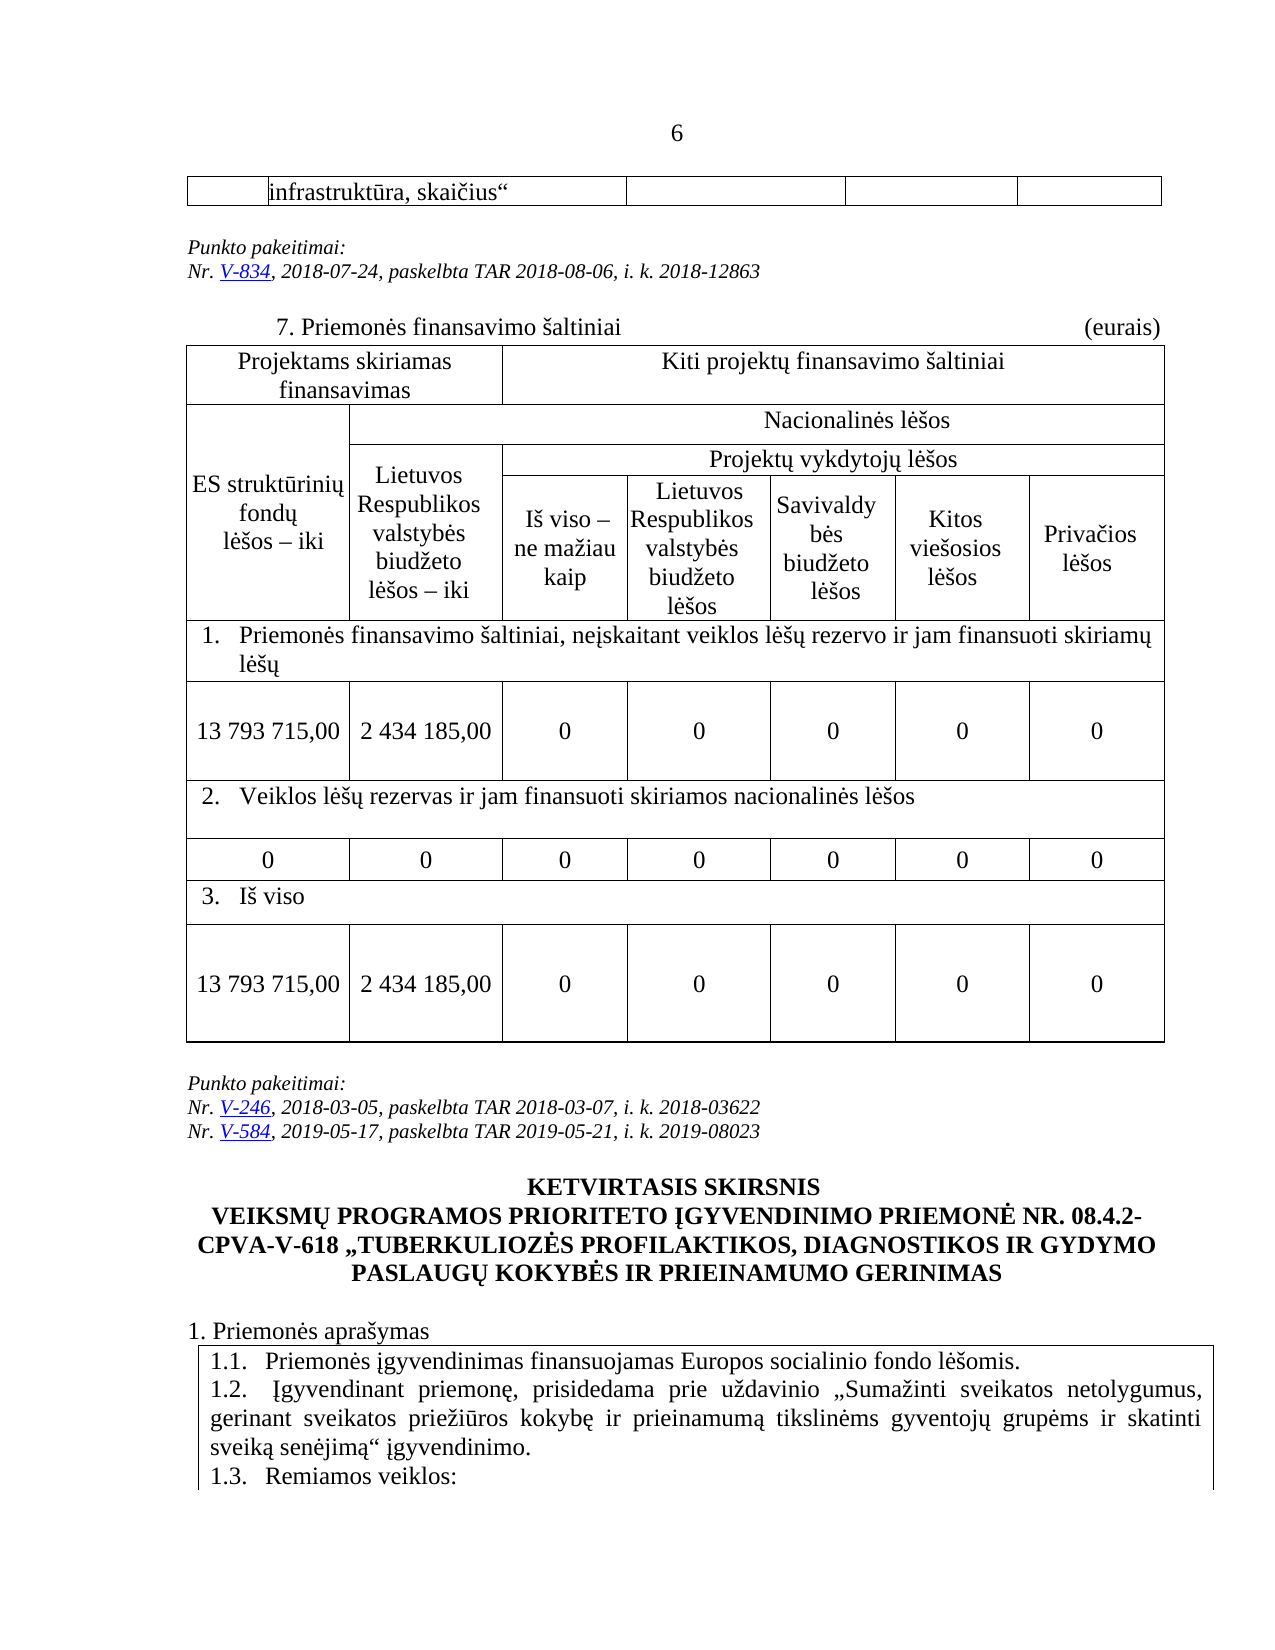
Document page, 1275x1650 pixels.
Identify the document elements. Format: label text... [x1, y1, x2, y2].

text 7. Priemonės finansavimo šaltiniai (eurais) [187, 312, 1162, 341]
table_cell 2 434 185,00 [350, 682, 502, 780]
table_cell Lietuvos Respublikos valstybės biudžeto lėšos [628, 476, 770, 619]
table_cell 0 [771, 925, 895, 1041]
text Nr. V-246, 2018-03-05, paskelbta TAR 2018-03-07, i. k. 2018-03622 [187, 1095, 1167, 1119]
table_cell 0 [503, 682, 627, 780]
text Nr. V-834, 2018-07-24, paskelbta TAR 2018-08-06, i. k. 2018-12863 [187, 259, 1167, 283]
table_cell 2 434 185,00 [350, 925, 502, 1041]
table_cell Privačios lėšos [1030, 476, 1164, 619]
table_cell Lietuvos Respublikos valstybės biudžeto lėšos – iki [350, 445, 502, 619]
text VEIKSMŲ PROGRAMOS PRIORITETO ĮGYVENDINIMO PRIEMONĖ NR. 08.4.2-CPVA-V-618 „TUBERKULIOZĖS PROFILAKTIKOS, DIAGNOSTIKOS IR GYDYMO PASLAUGŲ KOKYBĖS IR PRIEINAMUMO GERINIMAS [187, 1201, 1167, 1287]
text Punkto pakeitimai: [187, 235, 1167, 259]
table_cell 3. Iš viso [187, 881, 1164, 924]
table_cell Kitos viešosios lėšos [896, 476, 1029, 619]
table_cell 13 793 715,00 [187, 925, 349, 1041]
table_cell 0 [771, 682, 895, 780]
table_header Kiti projektų finansavimo šaltiniai [503, 346, 1164, 404]
text Nr. V-584, 2019-05-17, paskelbta TAR 2019-05-21, i. k. 2019-08023 [187, 1119, 1167, 1143]
table_cell 0 [503, 925, 627, 1041]
table_cell 0 [1030, 682, 1164, 780]
table_cell 0 [896, 682, 1029, 780]
table_cell 0 [1030, 839, 1164, 880]
table_cell 0 [896, 839, 1029, 880]
text KETVIRTASIS SKIRSNIS [187, 1172, 1167, 1201]
table_cell 1. Priemonės finansavimo šaltiniai, neįskaitant veiklos lėšų rezervo ir jam finansuoti skiriamų lėšų [187, 621, 1164, 681]
table_cell 0 [628, 925, 770, 1041]
table_cell 1.2. Įgyvendinant priemonę, prisidedama prie uždavinio „Sumažinti sveikatos netolygumus, gerinant sveikatos priežiūros kokybę ir prieinamumą tikslinėms gyventojų grupėms ir skatinti sveiką senėjimą“ įgyvendinimo. [199, 1375, 1213, 1461]
table_cell 0 [503, 839, 627, 880]
table_cell 0 [771, 839, 895, 880]
table_cell 1.3. Remiamos veiklos: [199, 1461, 1213, 1489]
text 1. Priemonės aprašymas [187, 1316, 1167, 1345]
table_cell 0 [1030, 925, 1164, 1041]
table_cell [1018, 177, 1161, 205]
table_cell 0 [350, 839, 502, 880]
table_cell 0 [628, 839, 770, 880]
table_header Projektams skiriamas finansavimas [187, 346, 502, 404]
table_cell 2. Veiklos lėšų rezervas ir jam finansuoti skiriamos nacionalinės lėšos [187, 781, 1164, 837]
table_cell [846, 177, 1017, 205]
table_cell Iš viso – ne mažiau kaip [503, 476, 627, 619]
table_cell 0 [628, 682, 770, 780]
table_cell Savivaldybės biudžeto lėšos [771, 476, 895, 619]
table_cell 0 [187, 839, 349, 880]
table_cell Nacionalinės lėšos [350, 405, 1164, 443]
table_cell infrastruktūra, skaičius“ [269, 177, 626, 205]
table_header 1.1. Priemonės įgyvendinimas finansuojamas Europos socialinio fondo lėšomis. [199, 1346, 1213, 1374]
table_cell 0 [896, 925, 1029, 1041]
table_cell Projektų vykdytojų lėšos [503, 445, 1164, 475]
table_cell [627, 177, 845, 205]
table_cell ES struktūrinių fondų lėšos – iki [187, 405, 349, 619]
table_cell [188, 177, 268, 205]
table_cell 13 793 715,00 [187, 682, 349, 780]
text Punkto pakeitimai: [187, 1071, 1167, 1095]
